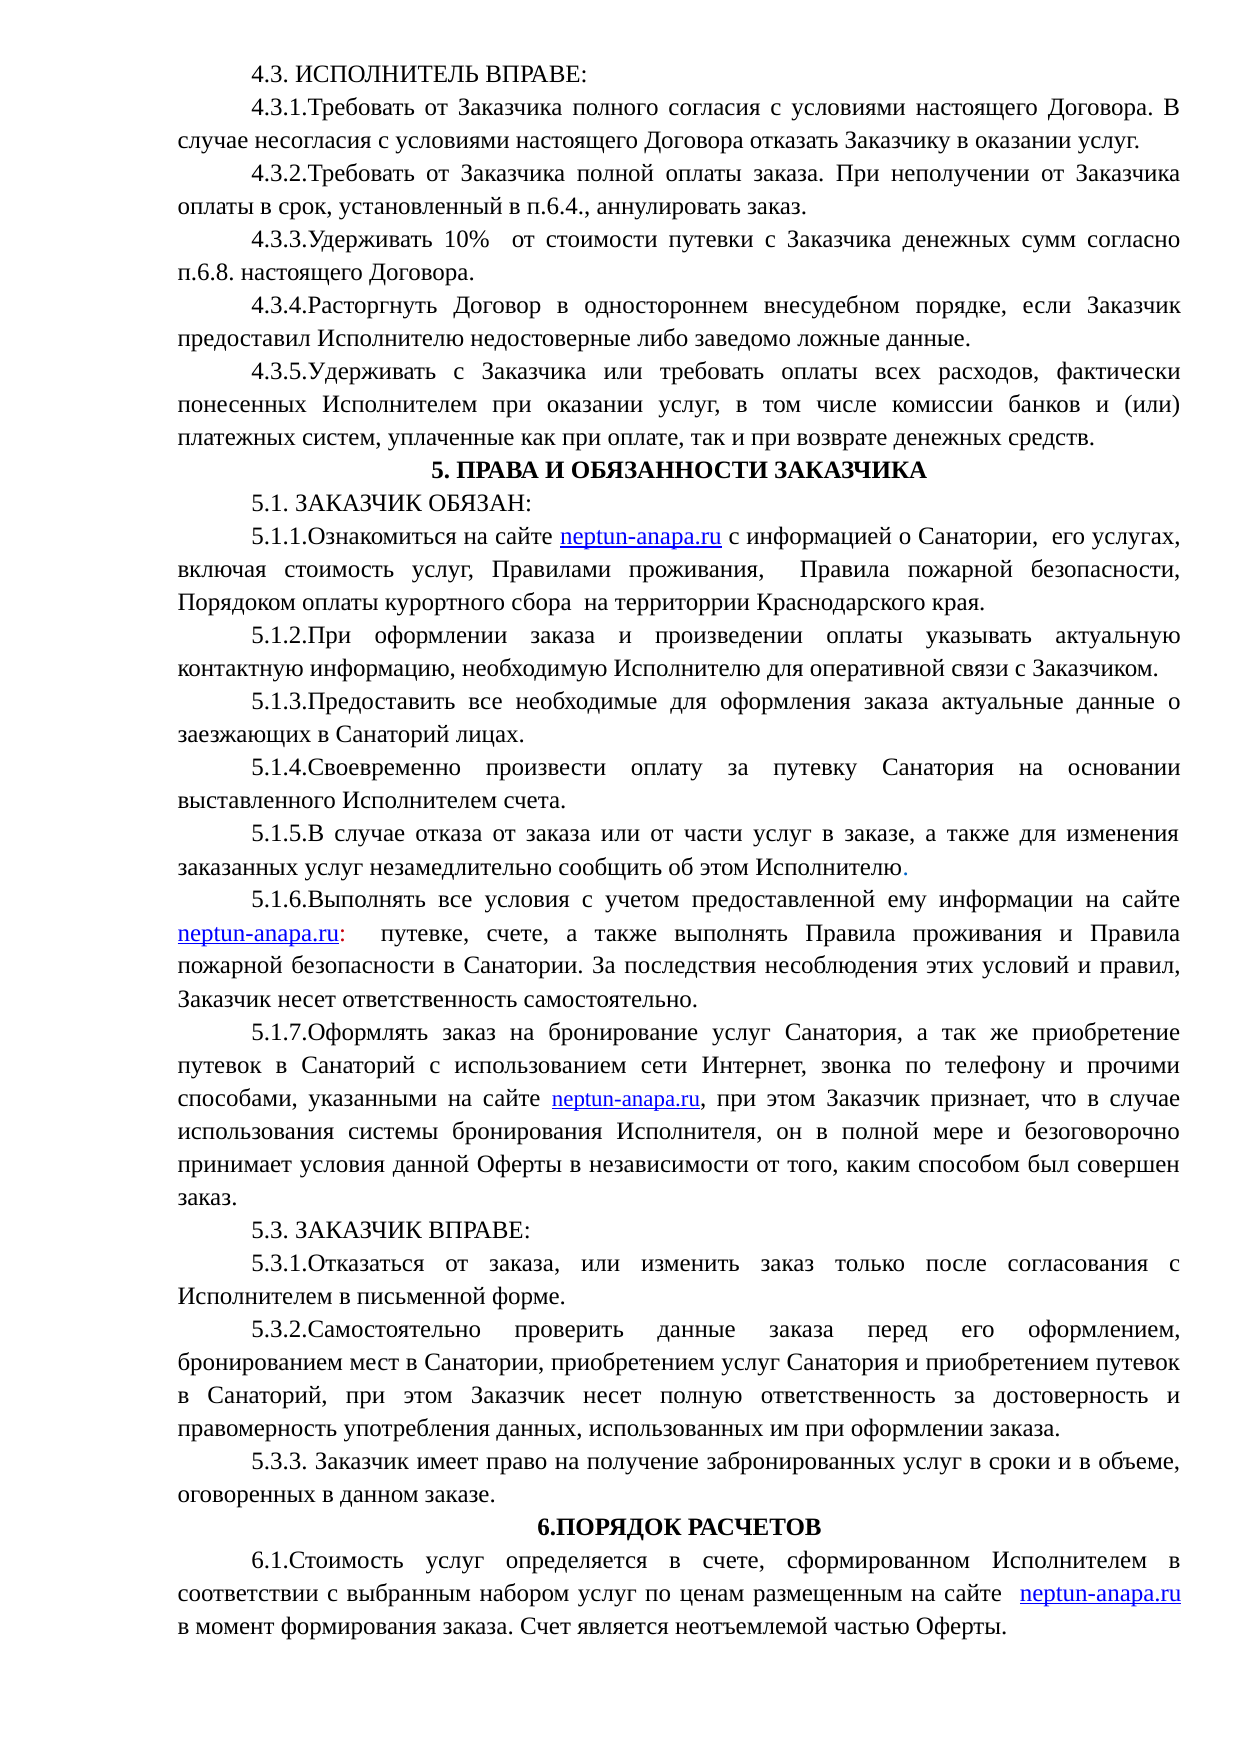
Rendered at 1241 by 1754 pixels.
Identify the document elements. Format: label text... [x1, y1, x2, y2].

text 5.1.4.Своевременно произвести оплату за путевку Санатория на основании выставленного Исполнителем счета. [177, 752, 1181, 814]
text 5.1.5.В случае отказа от заказа или от части услуг в заказе, а также для изменения заказанных услуг незамедлительно сообщить об этом Исполнителю. [177, 818, 1181, 880]
text 6.1.Стоимость услуг определяется в счете, сформированном Исполнителем в соответствии с выбранным набором услуг по ценам размещенным на сайте neptun-anapa.ru в момент формирования заказа. Счет является неотъемлемой частью Оферты. [177, 1545, 1181, 1640]
text 5.3. ЗАКАЗЧИК ВПРАВЕ: [177, 1215, 1181, 1243]
text 5.1.7.Оформлять заказ на бронирование услуг Санатория, а так же приобретение путевок в Санаторий с использованием сети Интернет, звонка по телефону и прочими способами, указанными на сайте neptun-anapa.ru, при этом Заказчик признает, что в случае использования системы бронирования Исполнителя, он в полной мере и безоговорочно принимает условия данной Оферты в независимости от того, каким способом был совершен заказ. [177, 1017, 1181, 1211]
text 5.1.1.Ознакомиться на сайте neptun-anapa.ru с информацией о Санатории, его услугах, включая стоимость услуг, Правилами проживания, Правила пожарной безопасности, Порядоком оплаты курортного сбора на территоррии Краснодарского края. [177, 521, 1181, 616]
text 4.3. ИСПОЛНИТЕЛЬ ВПРАВЕ: [177, 59, 1181, 88]
text 4.3.2.Требовать от Заказчика полной оплаты заказа. При неполучении от Заказчика оплаты в срок, установленный в п.6.4., аннулировать заказ. [177, 158, 1181, 220]
text 5.3.1.Отказаться от заказа, или изменить заказ только после согласования с Исполнителем в письменной форме. [177, 1248, 1181, 1309]
text 5.3.3. Заказчик имеет право на получение забронированных услуг в сроки и в объеме, оговоренных в данном заказе. [177, 1446, 1181, 1508]
text 5.1.6.Выполнять все условия с учетом предоставленной ему информации на сайте neptun-anapa.ru: путевке, счете, а также выполнять Правила проживания и Правила пожарной безопасности в Санатории. За последствия несоблюдения этих условий и правил, Заказчик несет ответственность самостоятельно. [177, 884, 1181, 1012]
text 4.3.3.Удерживать 10% от стоимости путевки с Заказчика денежных сумм согласно п.6.8. настоящего Договора. [177, 224, 1181, 286]
text 6.ПОРЯДОК РАСЧЕТОВ [177, 1512, 1181, 1541]
text 5.3.2.Самостоятельно проверить данные заказа перед его оформлением, бронированием мест в Санатории, приобретением услуг Санатория и приобретением путевок в Санаторий, при этом Заказчик несет полную ответственность за достоверность и правомерность употребления данных, использованных им при оформлении заказа. [177, 1314, 1181, 1442]
text 4.3.4.Расторгнуть Договор в одностороннем внесудебном порядке, если Заказчик предоставил Исполнителю недостоверные либо заведомо ложные данные. [177, 290, 1181, 352]
text 5.1.3.Предоставить все необходимые для оформления заказа актуальные данные о заезжающих в Санаторий лицах. [177, 686, 1181, 748]
text 4.3.5.Удерживать с Заказчика или требовать оплаты всех расходов, фактически понесенных Исполнителем при оказании услуг, в том числе комиссии банков и (или) платежных систем, уплаченные как при оплате, так и при возврате денежных средств. [177, 356, 1181, 451]
text 5.1. ЗАКАЗЧИК ОБЯЗАН: [177, 488, 1181, 517]
text 5. ПРАВА И ОБЯЗАННОСТИ ЗАКАЗЧИКА [177, 455, 1181, 484]
text 4.3.1.Требовать от Заказчика полного согласия с условиями настоящего Договора. В случае несогласия с условиями настоящего Договора отказать Заказчику в оказании услуг. [177, 92, 1181, 154]
text 5.1.2.При оформлении заказа и произведении оплаты указывать актуальную контактную информацию, необходимую Исполнителю для оперативной связи с Заказчиком. [177, 620, 1181, 682]
